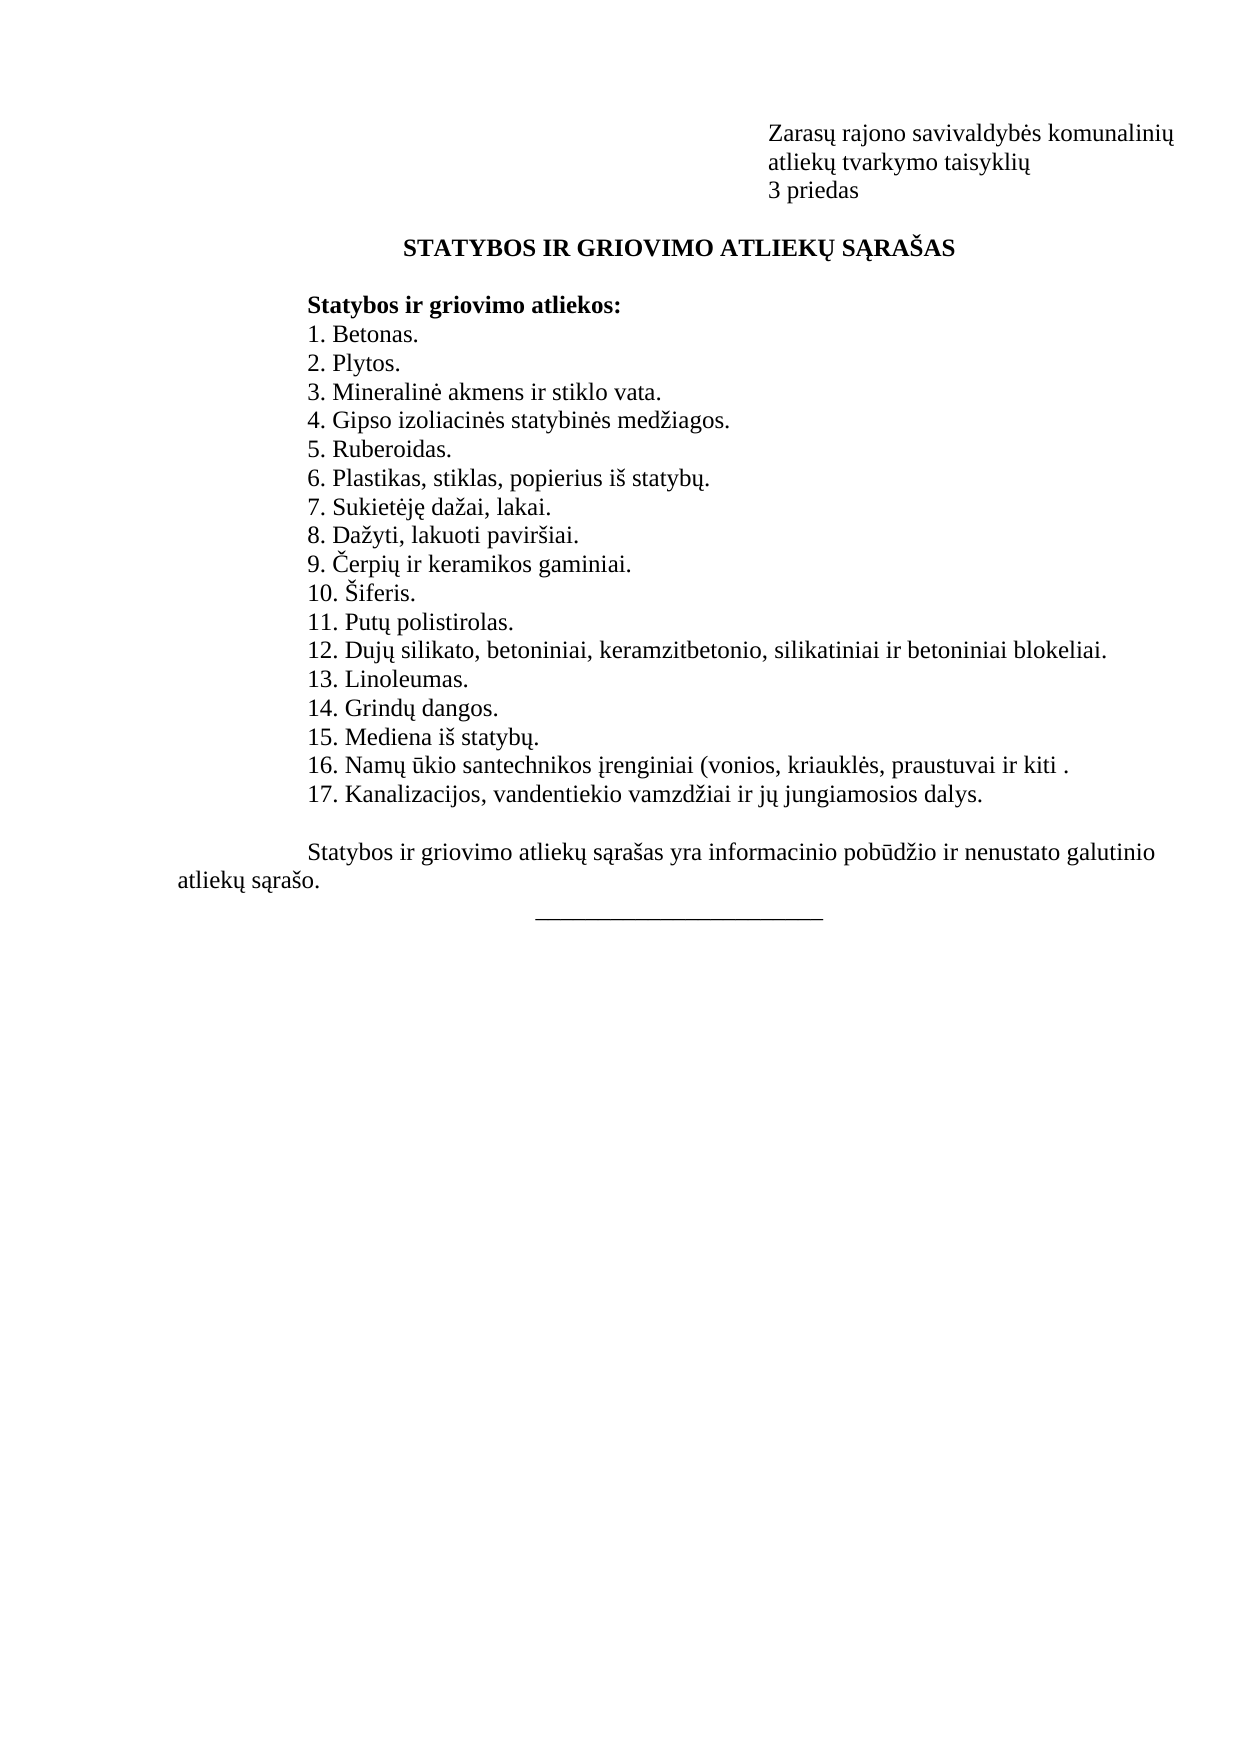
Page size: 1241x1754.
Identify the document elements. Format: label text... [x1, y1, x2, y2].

text 3 priedas [768, 176, 1181, 204]
text 8. Dažyti, lakuoti paviršiai. [177, 521, 1181, 549]
text 15. Mediena iš statybų. [177, 722, 1181, 751]
text _______________________ [177, 894, 1181, 923]
text 9. Čerpių ir keramikos gaminiai. [177, 549, 1181, 578]
text Statybos ir griovimo atliekos: [177, 291, 1181, 319]
text 3. Mineralinė akmens ir stiklo vata. [177, 377, 1181, 406]
text 17. Kanalizacijos, vandentiekio vamzdžiai ir jų jungiamosios dalys. [177, 779, 1181, 808]
text 14. Grindų dangos. [177, 693, 1181, 722]
text Zarasų rajono savivaldybės komunalinių [768, 118, 1181, 147]
text 7. Sukietėję dažai, lakai. [177, 492, 1181, 521]
text 11. Putų polistirolas. [177, 607, 1181, 636]
text 4. Gipso izoliacinės statybinės medžiagos. [177, 406, 1181, 434]
text Statybos ir griovimo atliekų sąrašas yra informacinio pobūdžio ir nenustato galutinio atliekų sąrašo. [177, 837, 1181, 894]
text atliekų tvarkymo taisyklių [768, 147, 1181, 176]
text 2. Plytos. [177, 348, 1181, 377]
text 6. Plastikas, stiklas, popierius iš statybų. [177, 463, 1181, 492]
text 1. Betonas. [177, 319, 1181, 348]
text 13. Linoleumas. [177, 664, 1181, 693]
text 10. Šiferis. [177, 578, 1181, 607]
text 5. Ruberoidas. [177, 434, 1181, 463]
text 12. Dujų silikato, betoniniai, keramzitbetonio, silikatiniai ir betoniniai blokeliai. [177, 636, 1181, 664]
text STATYBOS IR GRIOVIMO ATLIEKŲ SĄRAŠAS [177, 233, 1181, 262]
text 16. Namų ūkio santechnikos įrenginiai (vonios, kriauklės, praustuvai ir kiti . [177, 751, 1181, 779]
